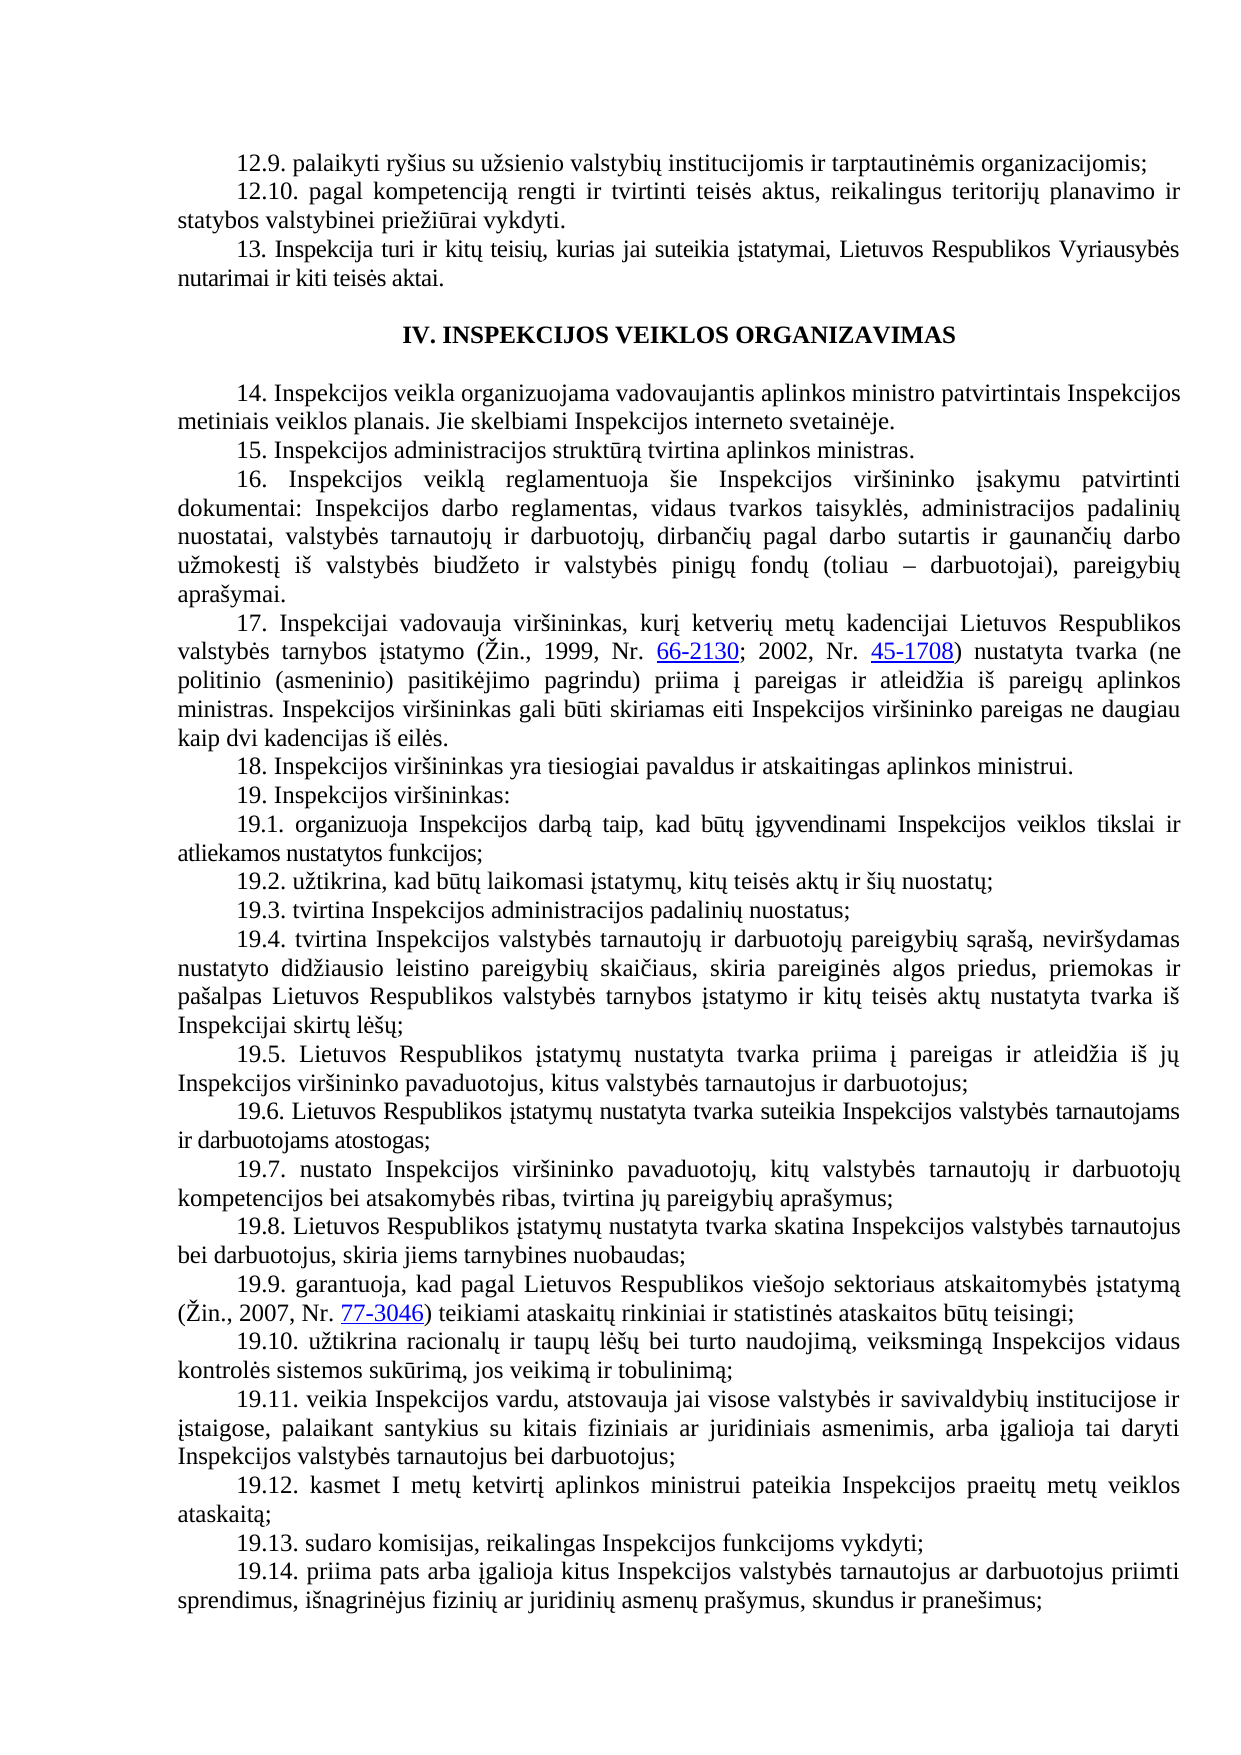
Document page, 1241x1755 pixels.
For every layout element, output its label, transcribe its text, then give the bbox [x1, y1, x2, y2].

text 19.12. kasmet I metų ketvirtį aplinkos ministrui pateikia Inspekcijos praeitų metų veiklos ataskaitą; [177, 1470, 1181, 1528]
text 19.14. priima pats arba įgalioja kitus Inspekcijos valstybės tarnautojus ar darbuotojus priimti sprendimus, išnagrinėjus fizinių ar juridinių asmenų prašymus, skundus ir pranešimus; [177, 1556, 1181, 1614]
text 13. Inspekcija turi ir kitų teisių, kurias jai suteikia įstatymai, Lietuvos Respublikos Vyriausybės nutarimai ir kiti teisės aktai. [177, 234, 1181, 291]
text IV. INSPEKCIJOS VEIKLOS ORGANIZAVIMAS [177, 320, 1181, 349]
text 19.11. veikia Inspekcijos vardu, atstovauja jai visose valstybės ir savivaldybių institucijose ir įstaigose, palaikant santykius su kitais fiziniais ar juridiniais asmenimis, arba įgalioja tai daryti Inspekcijos valstybės tarnautojus bei darbuotojus; [177, 1384, 1181, 1470]
text 12.10. pagal kompetenciją rengti ir tvirtinti teisės aktus, reikalingus teritorijų planavimo ir statybos valstybinei priežiūrai vykdyti. [177, 176, 1181, 234]
text 19.13. sudaro komisijas, reikalingas Inspekcijos funkcijoms vykdyti; [177, 1528, 1181, 1556]
text 19.5. Lietuvos Respublikos įstatymų nustatyta tvarka priima į pareigas ir atleidžia iš jų Inspekcijos viršininko pavaduotojus, kitus valstybės tarnautojus ir darbuotojus; [177, 1039, 1181, 1096]
text 15. Inspekcijos administracijos struktūrą tvirtina aplinkos ministras. [177, 435, 1181, 464]
text 19.9. garantuoja, kad pagal Lietuvos Respublikos viešojo sektoriaus atskaitomybės įstatymą (Žin., 2007, Nr. 77-3046) teikiami ataskaitų rinkiniai ir statistinės ataskaitos būtų teisingi; [177, 1269, 1181, 1326]
text 19. Inspekcijos viršininkas: [177, 780, 1181, 809]
text 19.10. užtikrina racionalų ir taupų lėšų bei turto naudojimą, veiksmingą Inspekcijos vidaus kontrolės sistemos sukūrimą, jos veikimą ir tobulinimą; [177, 1326, 1181, 1384]
text 12.9. palaikyti ryšius su užsienio valstybių institucijomis ir tarptautinėmis organizacijomis; [177, 148, 1181, 176]
text 17. Inspekcijai vadovauja viršininkas, kurį ketverių metų kadencijai Lietuvos Respublikos valstybės tarnybos įstatymo (Žin., 1999, Nr. 66-2130; 2002, Nr. 45-1708) nustatyta tvarka (ne politinio (asmeninio) pasitikėjimo pagrindu) priima į pareigas ir atleidžia iš pareigų aplinkos ministras. Inspekcijos viršininkas gali būti skiriamas eiti Inspekcijos viršininko pareigas ne daugiau kaip dvi kadencijas iš eilės. [177, 608, 1181, 751]
text 19.4. tvirtina Inspekcijos valstybės tarnautojų ir darbuotojų pareigybių sąrašą, neviršydamas nustatyto didžiausio leistino pareigybių skaičiaus, skiria pareiginės algos priedus, priemokas ir pašalpas Lietuvos Respublikos valstybės tarnybos įstatymo ir kitų teisės aktų nustatyta tvarka iš Inspekcijai skirtų lėšų; [177, 924, 1181, 1039]
text 19.7. nustato Inspekcijos viršininko pavaduotojų, kitų valstybės tarnautojų ir darbuotojų kompetencijos bei atsakomybės ribas, tvirtina jų pareigybių aprašymus; [177, 1154, 1181, 1211]
text 16. Inspekcijos veiklą reglamentuoja šie Inspekcijos viršininko įsakymu patvirtinti dokumentai: Inspekcijos darbo reglamentas, vidaus tvarkos taisyklės, administracijos padalinių nuostatai, valstybės tarnautojų ir darbuotojų, dirbančių pagal darbo sutartis ir gaunančių darbo užmokestį iš valstybės biudžeto ir valstybės pinigų fondų (toliau – darbuotojai), pareigybių aprašymai. [177, 464, 1181, 608]
text 19.2. užtikrina, kad būtų laikomasi įstatymų, kitų teisės aktų ir šių nuostatų; [177, 866, 1181, 895]
text 19.8. Lietuvos Respublikos įstatymų nustatyta tvarka skatina Inspekcijos valstybės tarnautojus bei darbuotojus, skiria jiems tarnybines nuobaudas; [177, 1211, 1181, 1269]
text 19.6. Lietuvos Respublikos įstatymų nustatyta tvarka suteikia Inspekcijos valstybės tarnautojams ir darbuotojams atostogas; [177, 1096, 1181, 1154]
text 14. Inspekcijos veikla organizuojama vadovaujantis aplinkos ministro patvirtintais Inspekcijos metiniais veiklos planais. Jie skelbiami Inspekcijos interneto svetainėje. [177, 378, 1181, 435]
text 18. Inspekcijos viršininkas yra tiesiogiai pavaldus ir atskaitingas aplinkos ministrui. [177, 751, 1181, 780]
text 19.3. tvirtina Inspekcijos administracijos padalinių nuostatus; [177, 895, 1181, 924]
text 19.1. organizuoja Inspekcijos darbą taip, kad būtų įgyvendinami Inspekcijos veiklos tikslai ir atliekamos nustatytos funkcijos; [177, 809, 1181, 866]
